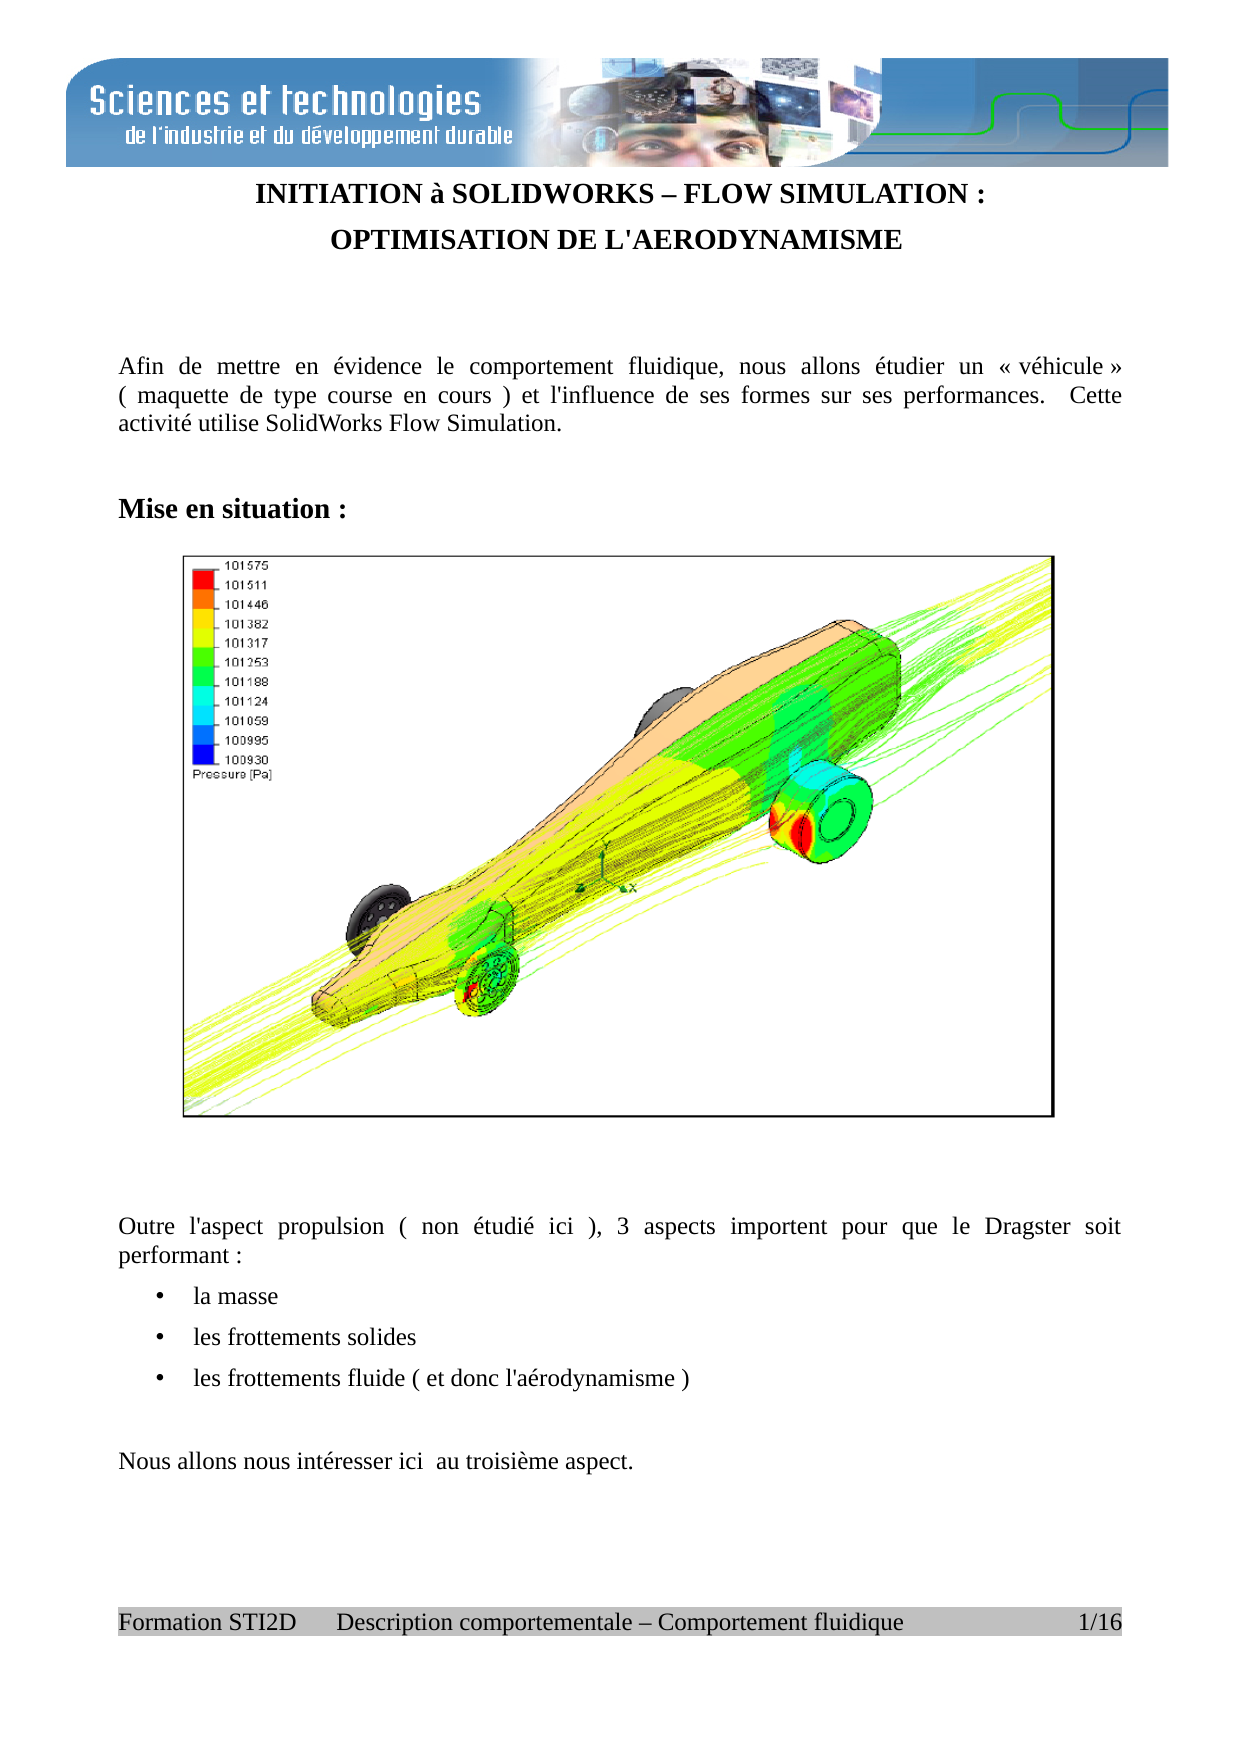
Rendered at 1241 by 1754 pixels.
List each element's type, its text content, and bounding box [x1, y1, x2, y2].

list les frottements solides [156, 1322, 1122, 1351]
picture [177, 547, 1063, 1124]
text Outre l'aspect propulsion ( non étudié ici ), 3 aspects importent pour que le Dragster soit performant : [118, 1211, 1122, 1268]
text OPTIMISATION DE L'AERODYNAMISME [118, 222, 1122, 256]
text Mise en situation : [118, 491, 1122, 524]
text INITIATION à SOLIDWORKS – FLOW SIMULATION : [118, 176, 1122, 210]
picture [66, 58, 1169, 167]
text Afin de mettre en évidence le comportement fluidique, nous allons étudier un « véhicule » ( maquette de type course en cours ) et l'influence de ses formes sur ses performances. Cette activité utilise SolidWorks Flow Simulation. [118, 351, 1122, 437]
list les frottements fluide ( et donc l'aérodynamisme ) [156, 1363, 1122, 1392]
list la masse [156, 1281, 1122, 1310]
text Nous allons nous intéresser ici au troisième aspect. [118, 1446, 1122, 1475]
